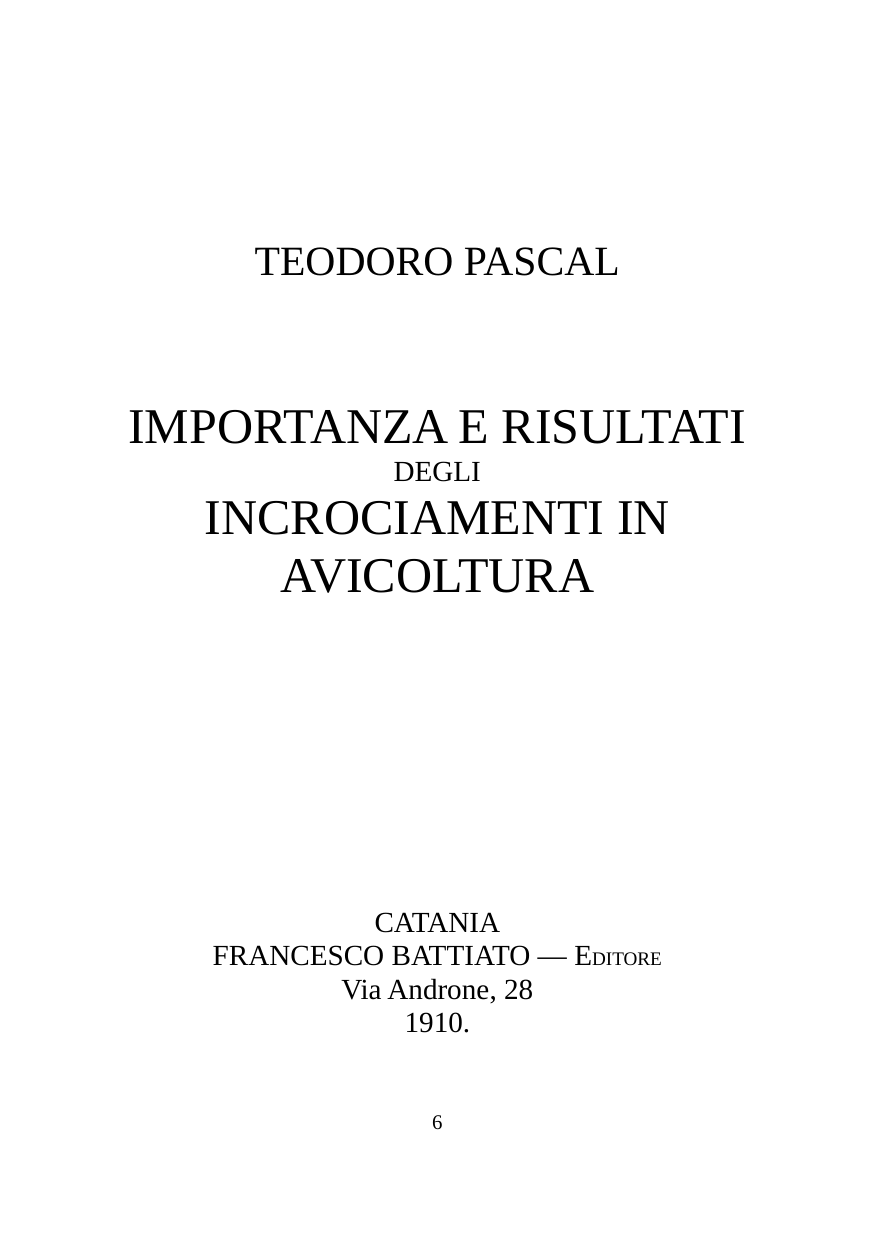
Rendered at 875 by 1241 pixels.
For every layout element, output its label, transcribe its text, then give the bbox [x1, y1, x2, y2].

text Via Androne, 28 [106, 972, 768, 1006]
text FRANCESCO BATTIATO — Editore [106, 938, 768, 972]
text INCROCIAMENTI IN AVICOLTURA [106, 488, 768, 603]
text CATANIA [106, 905, 768, 938]
text DEGLI [106, 454, 768, 488]
text 1910. [106, 1006, 768, 1039]
text IMPORTANZA E RISULTATI [106, 397, 768, 454]
text TEODORO PASCAL [106, 236, 768, 284]
